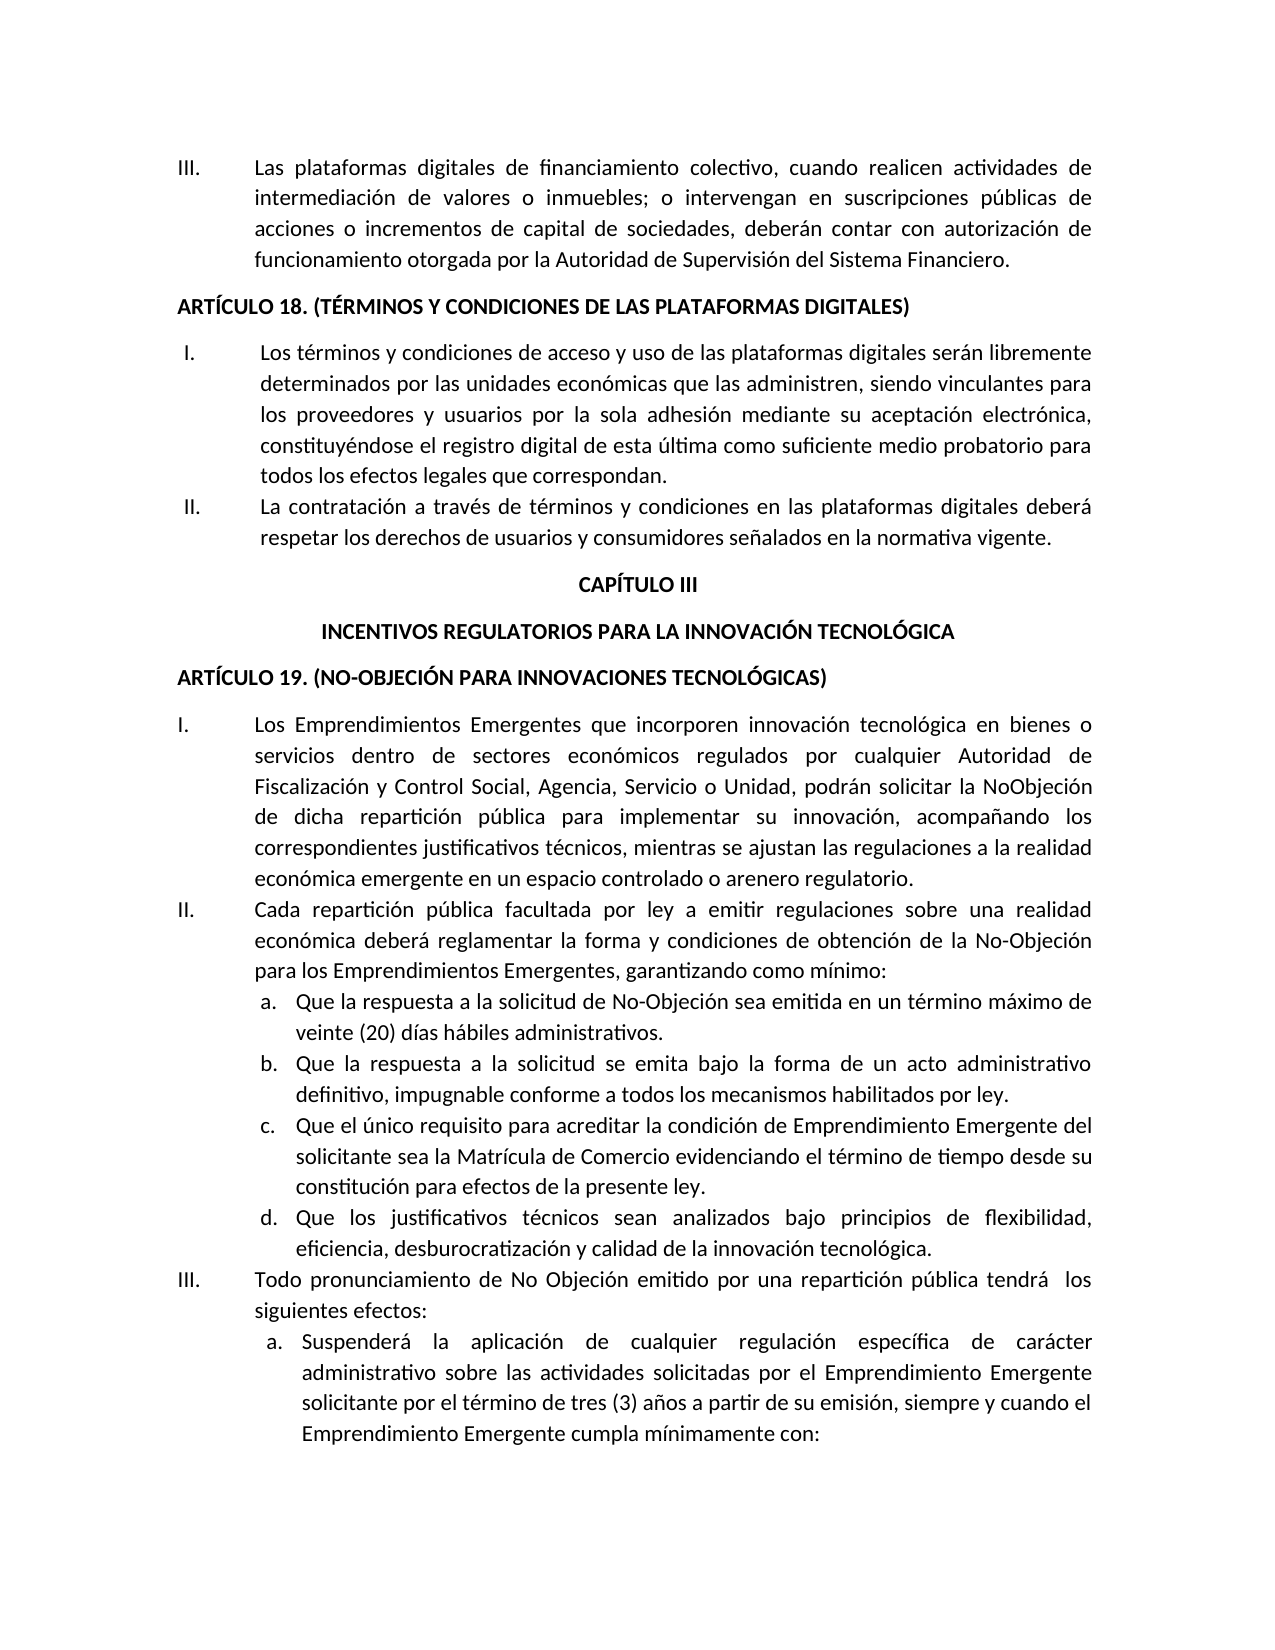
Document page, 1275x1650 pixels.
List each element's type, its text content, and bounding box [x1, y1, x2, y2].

subtitle ARTÍCULO 18. (TÉRMINOS Y CONDICIONES DE LAS PLATAFORMAS DIGITALES) [177, 292, 1141, 320]
list Los términos y condiciones de acceso y uso de las plataformas digitales serán libremente determinados por las unidades económicas que las administren, siendo vinculantes para los proveedores y usuarios por la sola adhesión mediante su aceptación electrónica, constituyéndose el registro digital de esta última como suficiente medio probatorio para todos los efectos legales que correspondan. [183, 338, 1094, 489]
subtitle ARTÍCULO 19. (NO-OBJECIÓN PARA INNOVACIONES TECNOLÓGICAS) [177, 663, 1141, 692]
list Que la respuesta a la solicitud de No-Objeción sea emitida en un término máximo de veinte (20) días hábiles administrativos. [260, 987, 1094, 1046]
list Las plataformas digitales de financiamiento colectivo, cuando realicen actividades de intermediación de valores o inmuebles; o intervengan en suscripciones públicas de acciones o incrementos de capital de sociedades, deberán contar con autorización de funcionamiento otorgada por la Autoridad de Supervisión del Sistema Financiero. [177, 153, 1094, 273]
list Que los justificativos técnicos sean analizados bajo principios de flexibilidad, eficiencia, desburocratización y calidad de la innovación tecnológica. [260, 1203, 1094, 1262]
list Que la respuesta a la solicitud se emita bajo la forma de un acto administrativo definitivo, impugnable conforme a todos los mecanismos habilitados por ley. [260, 1049, 1094, 1108]
text INCENTIVOS REGULATORIOS PARA LA INNOVACIÓN TECNOLÓGICA [248, 617, 1028, 645]
list La contratación a través de términos y condiciones en las plataformas digitales deberá respetar los derechos de usuarios y consumidores señalados en la normativa vigente. [183, 492, 1094, 551]
list Que el único requisito para acreditar la condición de Emprendimiento Emergente del solicitante sea la Matrícula de Comercio evidenciando el término de tiempo desde su constitución para efectos de la presente ley. [260, 1111, 1094, 1201]
list Cada repartición pública facultada por ley a emitir regulaciones sobre una realidad económica deberá reglamentar la forma y condiciones de obtención de la No-Objeción para los Emprendimientos Emergentes, garantizando como mínimo: [177, 895, 1094, 984]
list Todo pronunciamiento de No Objeción emitido por una repartición pública tendrá los siguientes efectos: [177, 1265, 1094, 1324]
list Los Emprendimientos Emergentes que incorporen innovación tecnológica en bienes o servicios dentro de sectores económicos regulados por cualquier Autoridad de Fiscalización y Control Social, Agencia, Servicio o Unidad, podrán solicitar la NoObjeción de dicha repartición pública para implementar su innovación, acompañando los correspondientes justificativos técnicos, mientras se ajustan las regulaciones a la realidad económica emergente en un espacio controlado o arenero regulatorio. [177, 710, 1094, 892]
list Suspenderá la aplicación de cualquier regulación específica de carácter administrativo sobre las actividades solicitadas por el Emprendimiento Emergente solicitante por el término de tres (3) años a partir de su emisión, siempre y cuando el Emprendimiento Emergente cumpla mínimamente con: [266, 1327, 1094, 1447]
text CAPÍTULO III [248, 570, 1028, 598]
